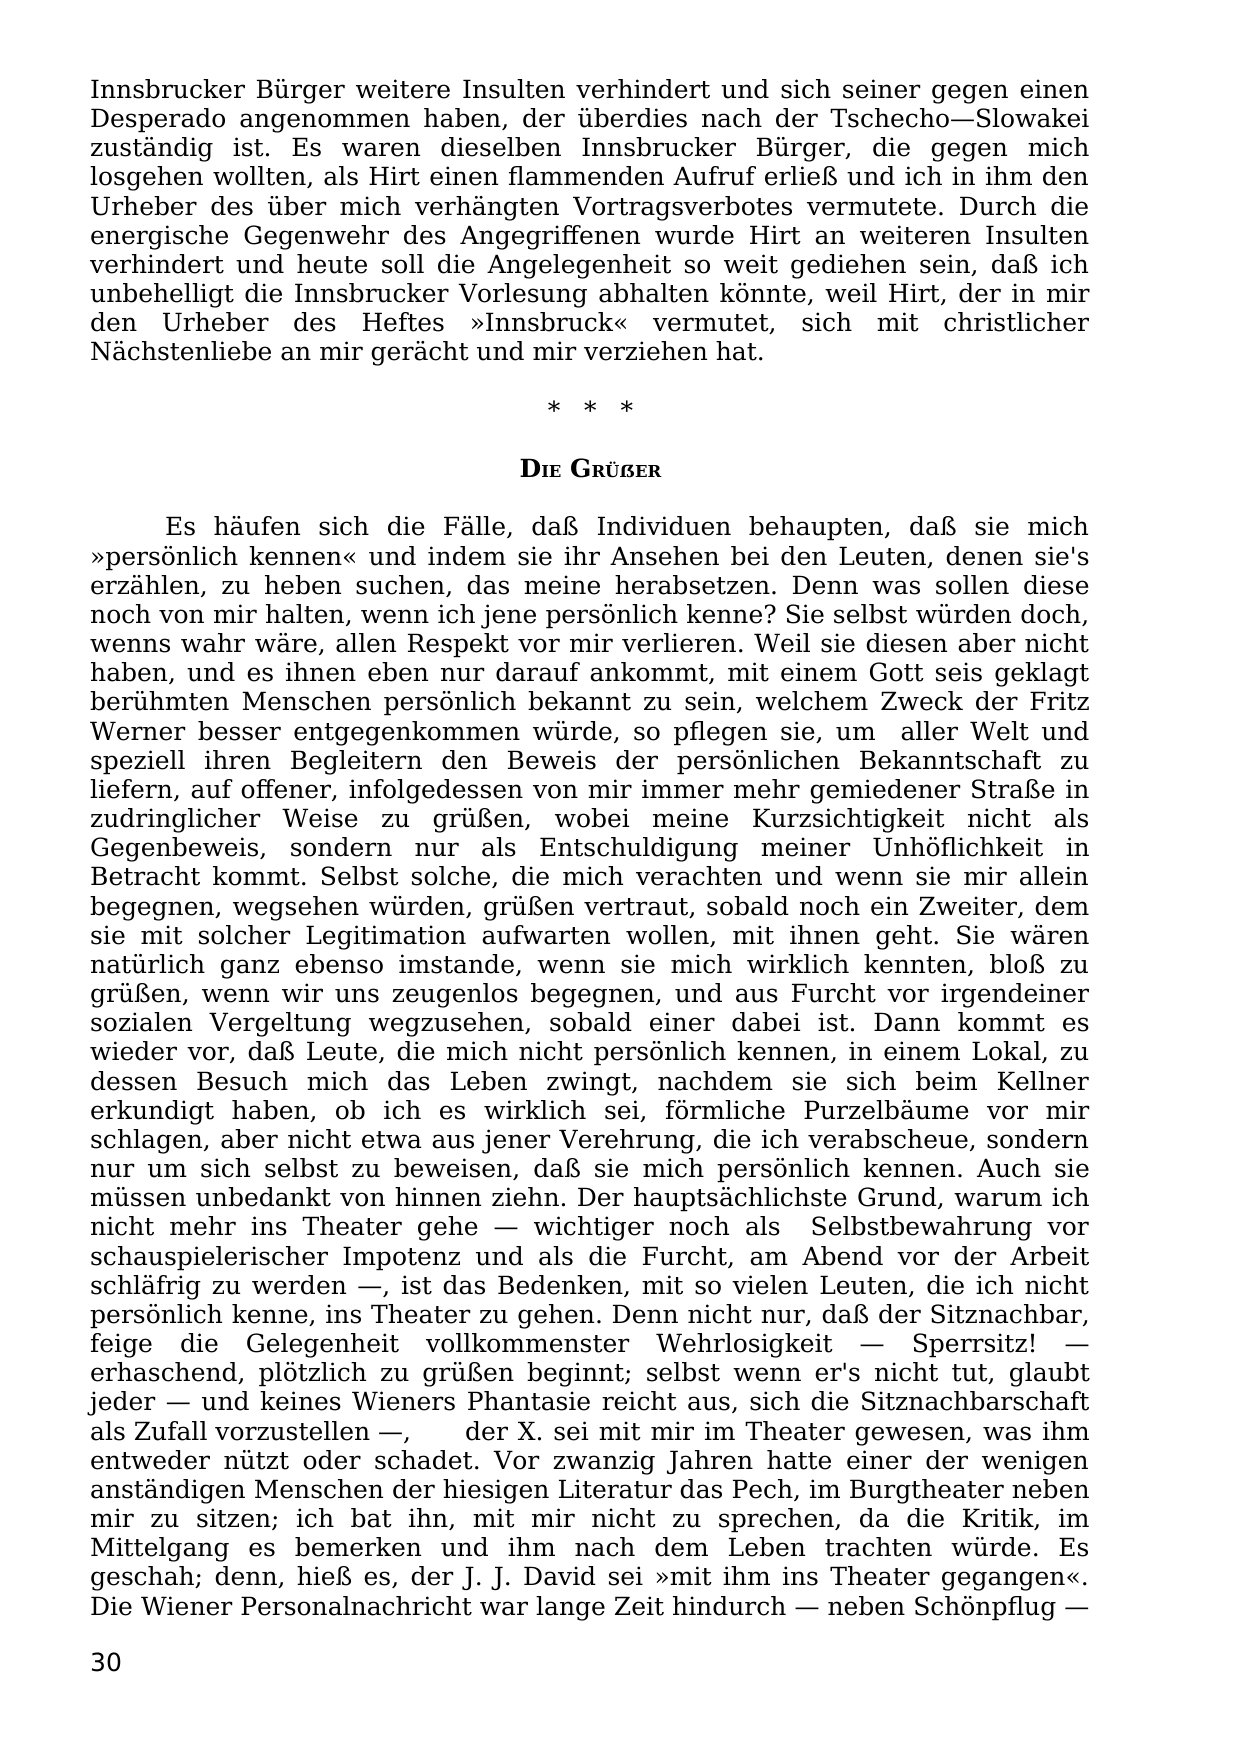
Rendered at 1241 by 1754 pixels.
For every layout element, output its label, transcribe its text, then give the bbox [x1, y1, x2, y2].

text Innsbrucker Bürger weitere Insulten verhindert und sich seiner gegen einen Desperado angenommen haben, der überdies nach der Tschecho—Slowakei zuständig ist. Es waren dieselben Innsbrucker Bürger, die gegen mich losgehen wollten, als Hirt einen flammenden Aufruf erließ und ich in ihm den Urheber des über mich verhängten Vortragsverbotes vermutete. Durch die energische Gegenwehr des Angegriffenen wurde Hirt an weiteren Insulten verhindert und heute soll die Angelegenheit so weit gediehen sein, daß ich unbehelligt die Innsbrucker Vorlesung abhalten könnte, weil Hirt, der in mir den Urheber des Heftes »Innsbruck« vermutet, sich mit christlicher Nächstenliebe an mir gerächt und mir verziehen hat. [90, 75, 1091, 367]
text * * * [90, 396, 1091, 425]
text Es häufen sich die Fälle, daß Individuen behaupten, daß sie mich »persönlich kennen« und indem sie ihr Ansehen bei den Leuten, denen sie's erzählen, zu heben suchen, das meine herabsetzen. Denn was sollen diese noch von mir halten, wenn ich jene persönlich kenne? Sie selbst würden doch, wenns wahr wäre, allen Respekt vor mir verlieren. Weil sie diesen aber nicht haben, und es ihnen eben nur darauf ankommt, mit einem Gott seis geklagt berühmten Menschen persönlich bekannt zu sein, welchem Zweck der Fritz Werner besser entgegenkommen würde, so pflegen sie, um aller Welt und speziell ihren Begleitern den Beweis der persönlichen Bekanntschaft zu liefern, auf offener, infolgedessen von mir immer mehr gemiedener Straße in zudringlicher Weise zu grüßen, wobei meine Kurzsichtigkeit nicht als Gegenbeweis, sondern nur als Entschuldigung meiner Unhöflichkeit in Betracht kommt. Selbst solche, die mich verachten und wenn sie mir allein begegnen, wegsehen würden, grüßen vertraut, sobald noch ein Zweiter, dem sie mit solcher Legitimation aufwarten wollen, mit ihnen geht. Sie wären natürlich ganz ebenso imstande, wenn sie mich wirklich kennten, bloß zu grüßen, wenn wir uns zeugenlos begegnen, und aus Furcht vor irgendeiner sozialen Vergeltung wegzusehen, sobald einer dabei ist. Dann kommt es wieder vor, daß Leute, die mich nicht persönlich kennen, in einem Lokal, zu dessen Besuch mich das Leben zwingt, nachdem sie sich beim Kellner erkundigt haben, ob ich es wirklich sei, förmliche Purzelbäume vor mir schlagen, aber nicht etwa aus jener Verehrung, die ich verabscheue, sondern nur um sich selbst zu beweisen, daß sie mich persönlich kennen. Auch sie müssen unbedankt von hinnen ziehn. Der hauptsächlichste Grund, warum ich nicht mehr ins Theater gehe — wichtiger noch als Selbstbewahrung vor schauspielerischer Impotenz und als die Furcht, am Abend vor der Arbeit schläfrig zu werden —, ist das Bedenken, mit so vielen Leuten, die ich nicht persönlich kenne, ins Theater zu gehen. Denn nicht nur, daß der Sitznachbar, feige die Gelegenheit vollkommenster Wehrlosigkeit — Sperrsitz! — erhaschend, plötzlich zu grüßen beginnt; selbst wenn er's nicht tut, glaubt jeder — und keines Wieners Phantasie reicht aus, sich die Sitznachbarschaft als Zufall vorzustellen —, der X. sei mit mir im Theater gewesen, was ihm entweder nützt oder schadet. Vor zwanzig Jahren hatte einer der wenigen anständigen Menschen der hiesigen Literatur das Pech, im Burgtheater neben mir zu sitzen; ich bat ihn, mit mir nicht zu sprechen, da die Kritik, im Mittelgang es bemerken und ihm nach dem Leben trachten würde. Es geschah; denn, hieß es, der J. J. David sei »mit ihm ins Theater gegangen«. Die Wiener Personalnachricht war lange Zeit hindurch — neben Schönpflug — [90, 512, 1091, 1621]
text Die Grüßer [90, 425, 1091, 483]
